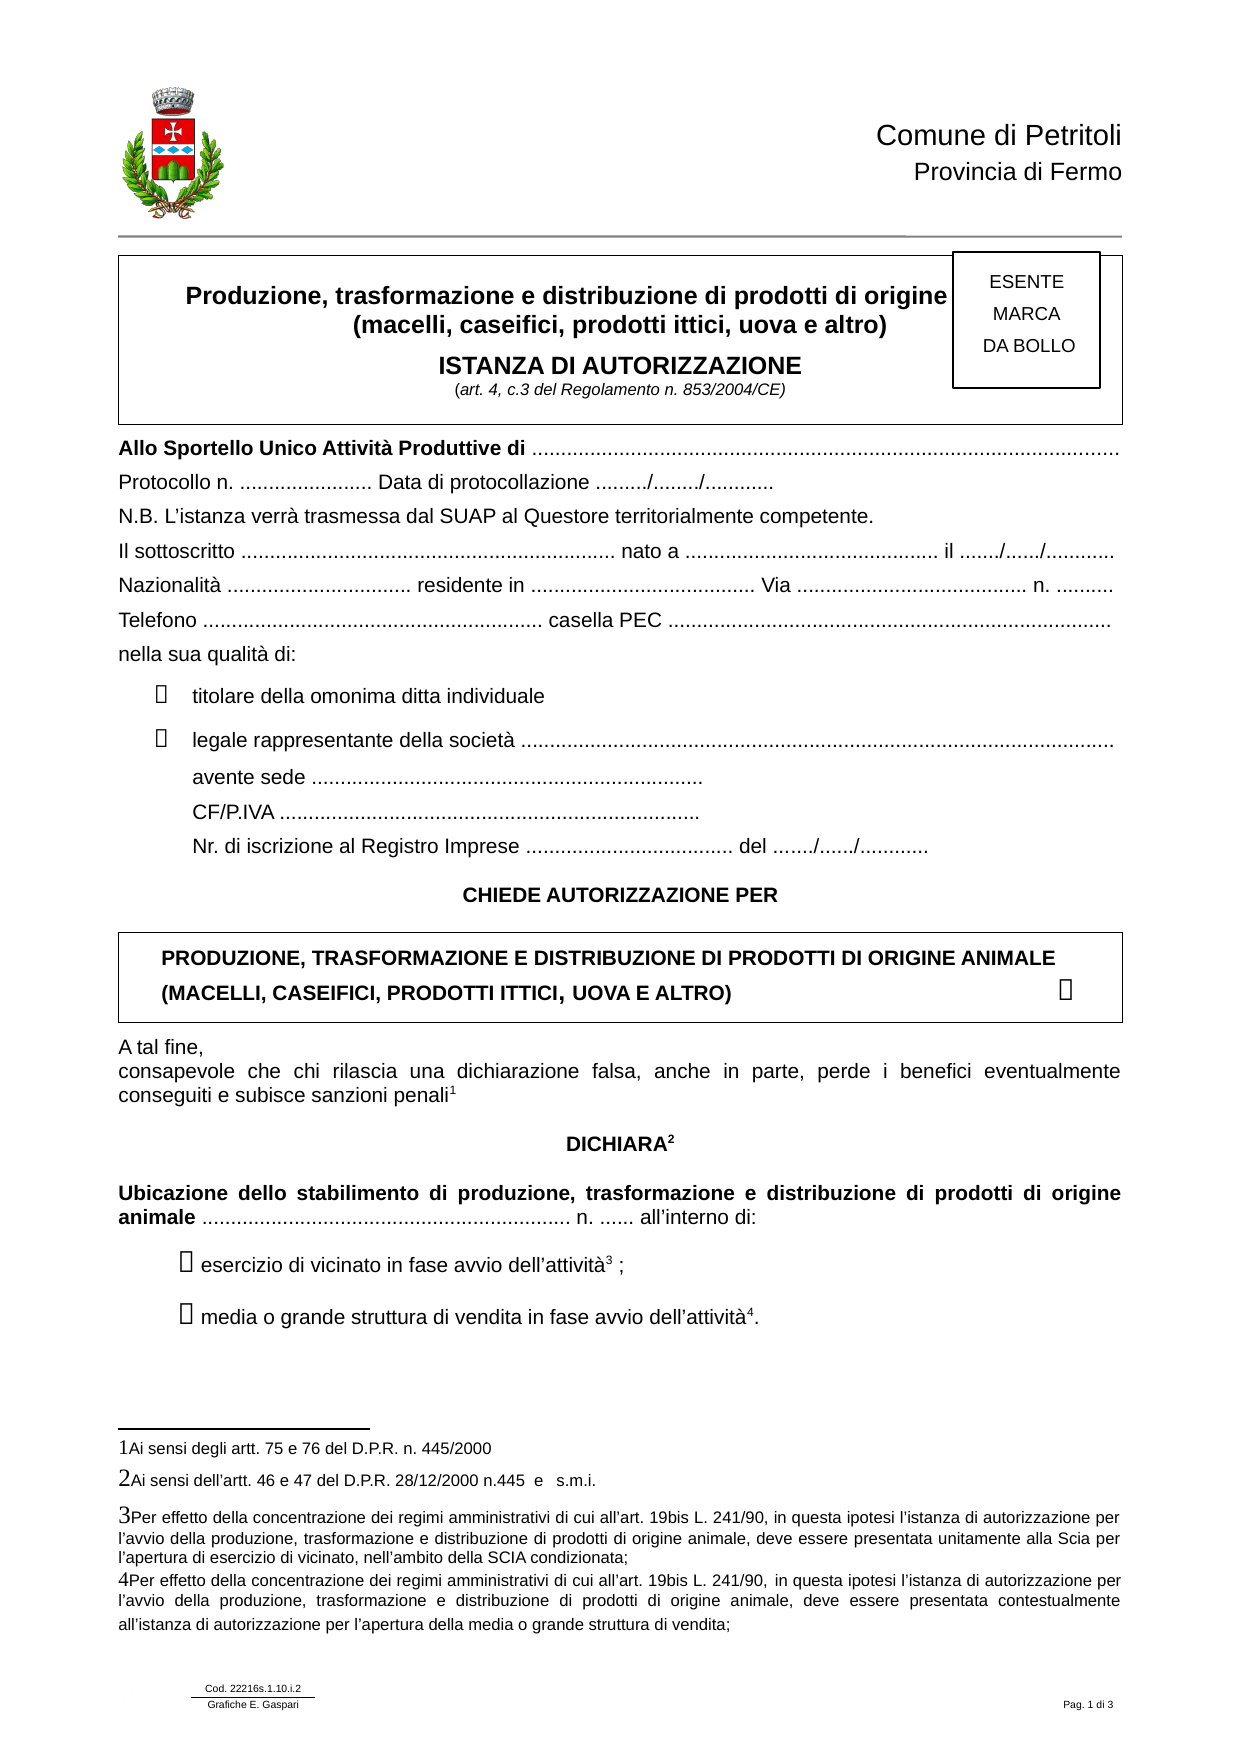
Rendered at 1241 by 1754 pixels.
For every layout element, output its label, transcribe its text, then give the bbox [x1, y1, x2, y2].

text Per effetto della concentrazione dei regimi amministrativi di cui all’art. 19bis L. 241/90, in questa ipotesi l’istanza di autorizzazione per l’avvio della produzione, trasformazione e distribuzione di prodotti di origine animale, deve essere presentata contestualmente all’istanza di autorizzazione per l’apertura della media o grande struttura di vendita; [118, 1567, 1122, 1636]
text DICHIARA [157, 1132, 1083, 1156]
text  titolare della omonima ditta individuale [153, 676, 1122, 710]
text  esercizio di vicinato in fase avvio dell’attività ; [177, 1241, 1122, 1281]
text Per effetto della concentrazione dei regimi amministrativi di cui all’art. 19bis L. 241/90, in questa ipotesi l’istanza di autorizzazione per l’avvio della produzione, trasformazione e distribuzione di prodotti di origine animale, deve essere presentata unitamente alla Scia per l’apertura di esercizio di vicinato, nell’ambito della SCIA condizionata; [118, 1500, 1122, 1567]
table_header Produzione, trasformazione e distribuzione di prodotti di origine animale (macelli, caseifici, prodotti ittici, uova e altro) ISTANZA DI AUTORIZZAZIONE (art. 4, c.3 del Regolamento n. 853/2004/CE) [119, 256, 1122, 424]
text  legale rappresentante della società ....................................................................................................... [153, 721, 1122, 755]
text N.B. L’istanza verrà trasmessa dal SUAP al Questore territorialmente competente. [118, 504, 1122, 528]
text Ubicazione dello stabilimento di produzione, trasformazione e distribuzione di prodotti di origine animale ................................................................ n. ...... all’interno di: [118, 1181, 1122, 1229]
text consapevole che chi rilascia una dichiarazione falsa, anche in parte, perde i benefici eventualmente conseguiti e subisce sanzioni penali [118, 1059, 1122, 1107]
text Ai sensi dell’artt. 46 e 47 del D.P.R. 28/12/2000 n.445 e s.m.i. [118, 1463, 1122, 1492]
text Allo Sportello Unico Attività Produttive di [118, 436, 1122, 459]
text Provincia di Fermo [224, 157, 1122, 185]
text CHIEDE AUTORIZZAZIONE PER [118, 883, 1122, 907]
text Protocollo n. ....................... Data di protocollazione ........./......../............ [118, 470, 1122, 494]
text avente sede .................................................................... [192, 765, 1122, 789]
text Il sottoscritto ................................................................. nato a ............................................ il ......./....../............ [118, 539, 1122, 563]
text  media o grande struttura di vendita in fase avvio dell’attività. [177, 1293, 1122, 1333]
text A tal fine, [118, 1035, 1122, 1059]
text nella sua qualità di: [118, 642, 1122, 666]
text CF/P.IVA ......................................................................... [192, 799, 1122, 823]
text Nazionalità ................................ residente in ....................................... Via ........................................ n. .......... [118, 573, 1122, 597]
picture [122, 87, 224, 219]
text Telefono ........................................................... casella PEC ............................................................................. [118, 607, 1122, 631]
text Nr. di iscrizione al Registro Imprese .................................... del ......./....../............ [192, 834, 1122, 858]
text Comune di Petritoli [224, 118, 1122, 152]
table_header PRODUZIONE, TRASFORMAZIONE E DISTRIBUZIONE DI PRODOTTI DI ORIGINE ANIMALE (MACELLI, CASEIFICI, PRODOTTI ITTICI, UOVA E ALTRO)  [119, 933, 1122, 1022]
text Ai sensi degli artt. 75 e 76 del D.P.R. n. 445/2000 [118, 1435, 1122, 1459]
